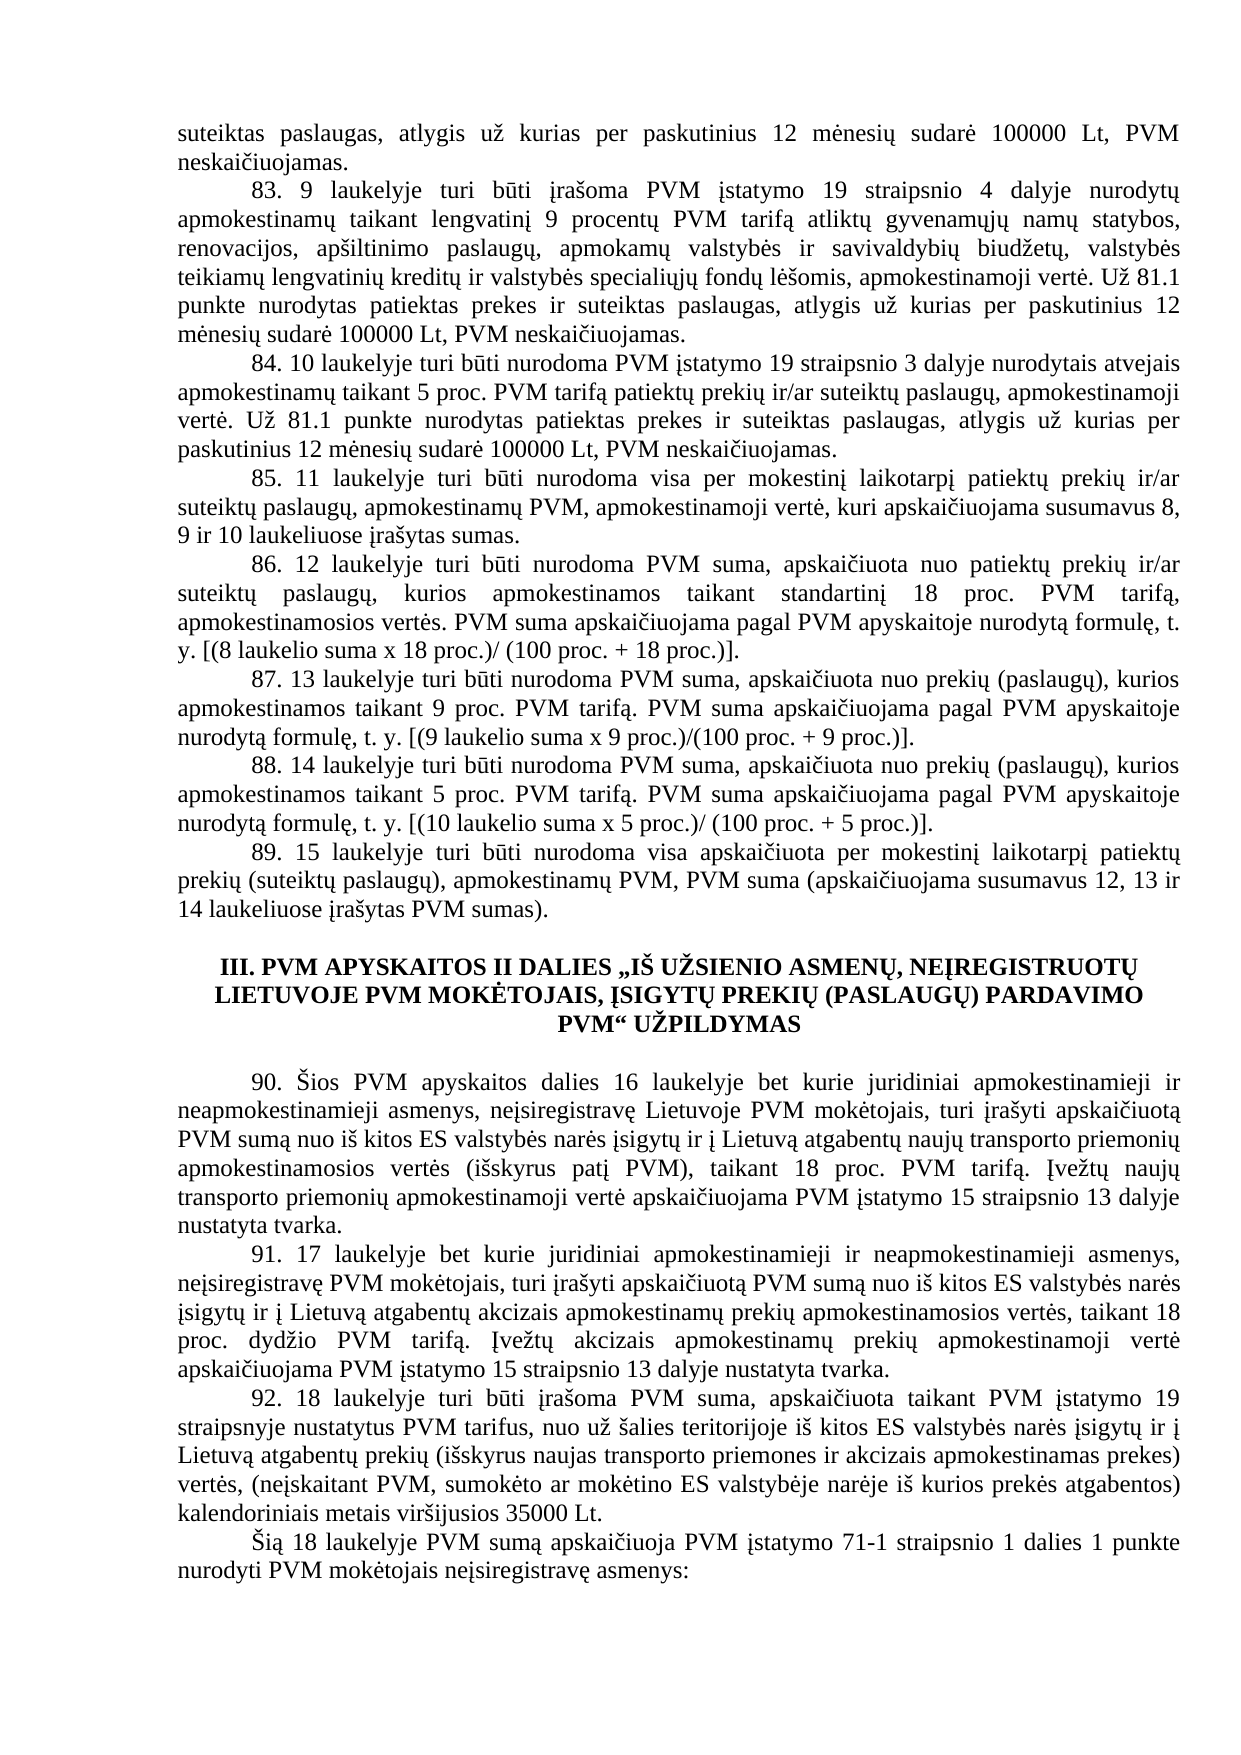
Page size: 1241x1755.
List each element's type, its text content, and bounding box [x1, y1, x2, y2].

text 86. 12 laukelyje turi būti nurodoma PVM suma, apskaičiuota nuo patiektų prekių ir/ar suteiktų paslaugų, kurios apmokestinamos taikant standartinį 18 proc. PVM tarifą, apmokestinamosios vertės. PVM suma apskaičiuojama pagal PVM apyskaitoje nurodytą formulę, t. y. [(8 laukelio suma x 18 proc.)/ (100 proc. + 18 proc.)]. [177, 549, 1181, 664]
text 83. 9 laukelyje turi būti įrašoma PVM įstatymo 19 straipsnio 4 dalyje nurodytų apmokestinamų taikant lengvatinį 9 procentų PVM tarifą atliktų gyvenamųjų namų statybos, renovacijos, apšiltinimo paslaugų, apmokamų valstybės ir savivaldybių biudžetų, valstybės teikiamų lengvatinių kreditų ir valstybės specialiųjų fondų lėšomis, apmokestinamoji vertė. Už 81.1 punkte nurodytas patiektas prekes ir suteiktas paslaugas, atlygis už kurias per paskutinius 12 mėnesių sudarė 100000 Lt, PVM neskaičiuojamas. [177, 176, 1181, 348]
text 92. 18 laukelyje turi būti įrašoma PVM suma, apskaičiuota taikant PVM įstatymo 19 straipsnyje nustatytus PVM tarifus, nuo už šalies teritorijoje iš kitos ES valstybės narės įsigytų ir į Lietuvą atgabentų prekių (išskyrus naujas transporto priemones ir akcizais apmokestinamas prekes) vertės, (neįskaitant PVM, sumokėto ar mokėtino ES valstybėje narėje iš kurios prekės atgabentos) kalendoriniais metais viršijusios 35000 Lt. [177, 1383, 1181, 1527]
text 84. 10 laukelyje turi būti nurodoma PVM įstatymo 19 straipsnio 3 dalyje nurodytais atvejais apmokestinamų taikant 5 proc. PVM tarifą patiektų prekių ir/ar suteiktų paslaugų, apmokestinamoji vertė. Už 81.1 punkte nurodytas patiektas prekes ir suteiktas paslaugas, atlygis už kurias per paskutinius 12 mėnesių sudarė 100000 Lt, PVM neskaičiuojamas. [177, 348, 1181, 463]
text 88. 14 laukelyje turi būti nurodoma PVM suma, apskaičiuota nuo prekių (paslaugų), kurios apmokestinamos taikant 5 proc. PVM tarifą. PVM suma apskaičiuojama pagal PVM apyskaitoje nurodytą formulę, t. y. [(10 laukelio suma x 5 proc.)/ (100 proc. + 5 proc.)]. [177, 751, 1181, 837]
text Šią 18 laukelyje PVM sumą apskaičiuoja PVM įstatymo 71-1 straipsnio 1 dalies 1 punkte nurodyti PVM mokėtojais neįsiregistravę asmenys: [177, 1527, 1181, 1584]
text III. PVM APYSKAITOS II DALIES „IŠ UŽSIENIO ASMENŲ, NEĮREGISTRUOTŲ LIETUVOJE PVM MOKĖTOJAIS, ĮSIGYTŲ PREKIŲ (PASLAUGŲ) PARDAVIMO PVM“ UŽPILDYMAS [177, 952, 1181, 1038]
text 87. 13 laukelyje turi būti nurodoma PVM suma, apskaičiuota nuo prekių (paslaugų), kurios apmokestinamos taikant 9 proc. PVM tarifą. PVM suma apskaičiuojama pagal PVM apyskaitoje nurodytą formulę, t. y. [(9 laukelio suma x 9 proc.)/(100 proc. + 9 proc.)]. [177, 664, 1181, 751]
text 90. Šios PVM apyskaitos dalies 16 laukelyje bet kurie juridiniai apmokestinamieji ir neapmokestinamieji asmenys, neįsiregistravę Lietuvoje PVM mokėtojais, turi įrašyti apskaičiuotą PVM sumą nuo iš kitos ES valstybės narės įsigytų ir į Lietuvą atgabentų naujų transporto priemonių apmokestinamosios vertės (išskyrus patį PVM), taikant 18 proc. PVM tarifą. Įvežtų naujų transporto priemonių apmokestinamoji vertė apskaičiuojama PVM įstatymo 15 straipsnio 13 dalyje nustatyta tvarka. [177, 1067, 1181, 1239]
text 91. 17 laukelyje bet kurie juridiniai apmokestinamieji ir neapmokestinamieji asmenys, neįsiregistravę PVM mokėtojais, turi įrašyti apskaičiuotą PVM sumą nuo iš kitos ES valstybės narės įsigytų ir į Lietuvą atgabentų akcizais apmokestinamų prekių apmokestinamosios vertės, taikant 18 proc. dydžio PVM tarifą. Įvežtų akcizais apmokestinamų prekių apmokestinamoji vertė apskaičiuojama PVM įstatymo 15 straipsnio 13 dalyje nustatyta tvarka. [177, 1239, 1181, 1383]
text 85. 11 laukelyje turi būti nurodoma visa per mokestinį laikotarpį patiektų prekių ir/ar suteiktų paslaugų, apmokestinamų PVM, apmokestinamoji vertė, kuri apskaičiuojama susumavus 8, 9 ir 10 laukeliuose įrašytas sumas. [177, 463, 1181, 549]
text 89. 15 laukelyje turi būti nurodoma visa apskaičiuota per mokestinį laikotarpį patiektų prekių (suteiktų paslaugų), apmokestinamų PVM, PVM suma (apskaičiuojama susumavus 12, 13 ir 14 laukeliuose įrašytas PVM sumas). [177, 837, 1181, 923]
text suteiktas paslaugas, atlygis už kurias per paskutinius 12 mėnesių sudarė 100000 Lt, PVM neskaičiuojamas. [177, 118, 1181, 176]
